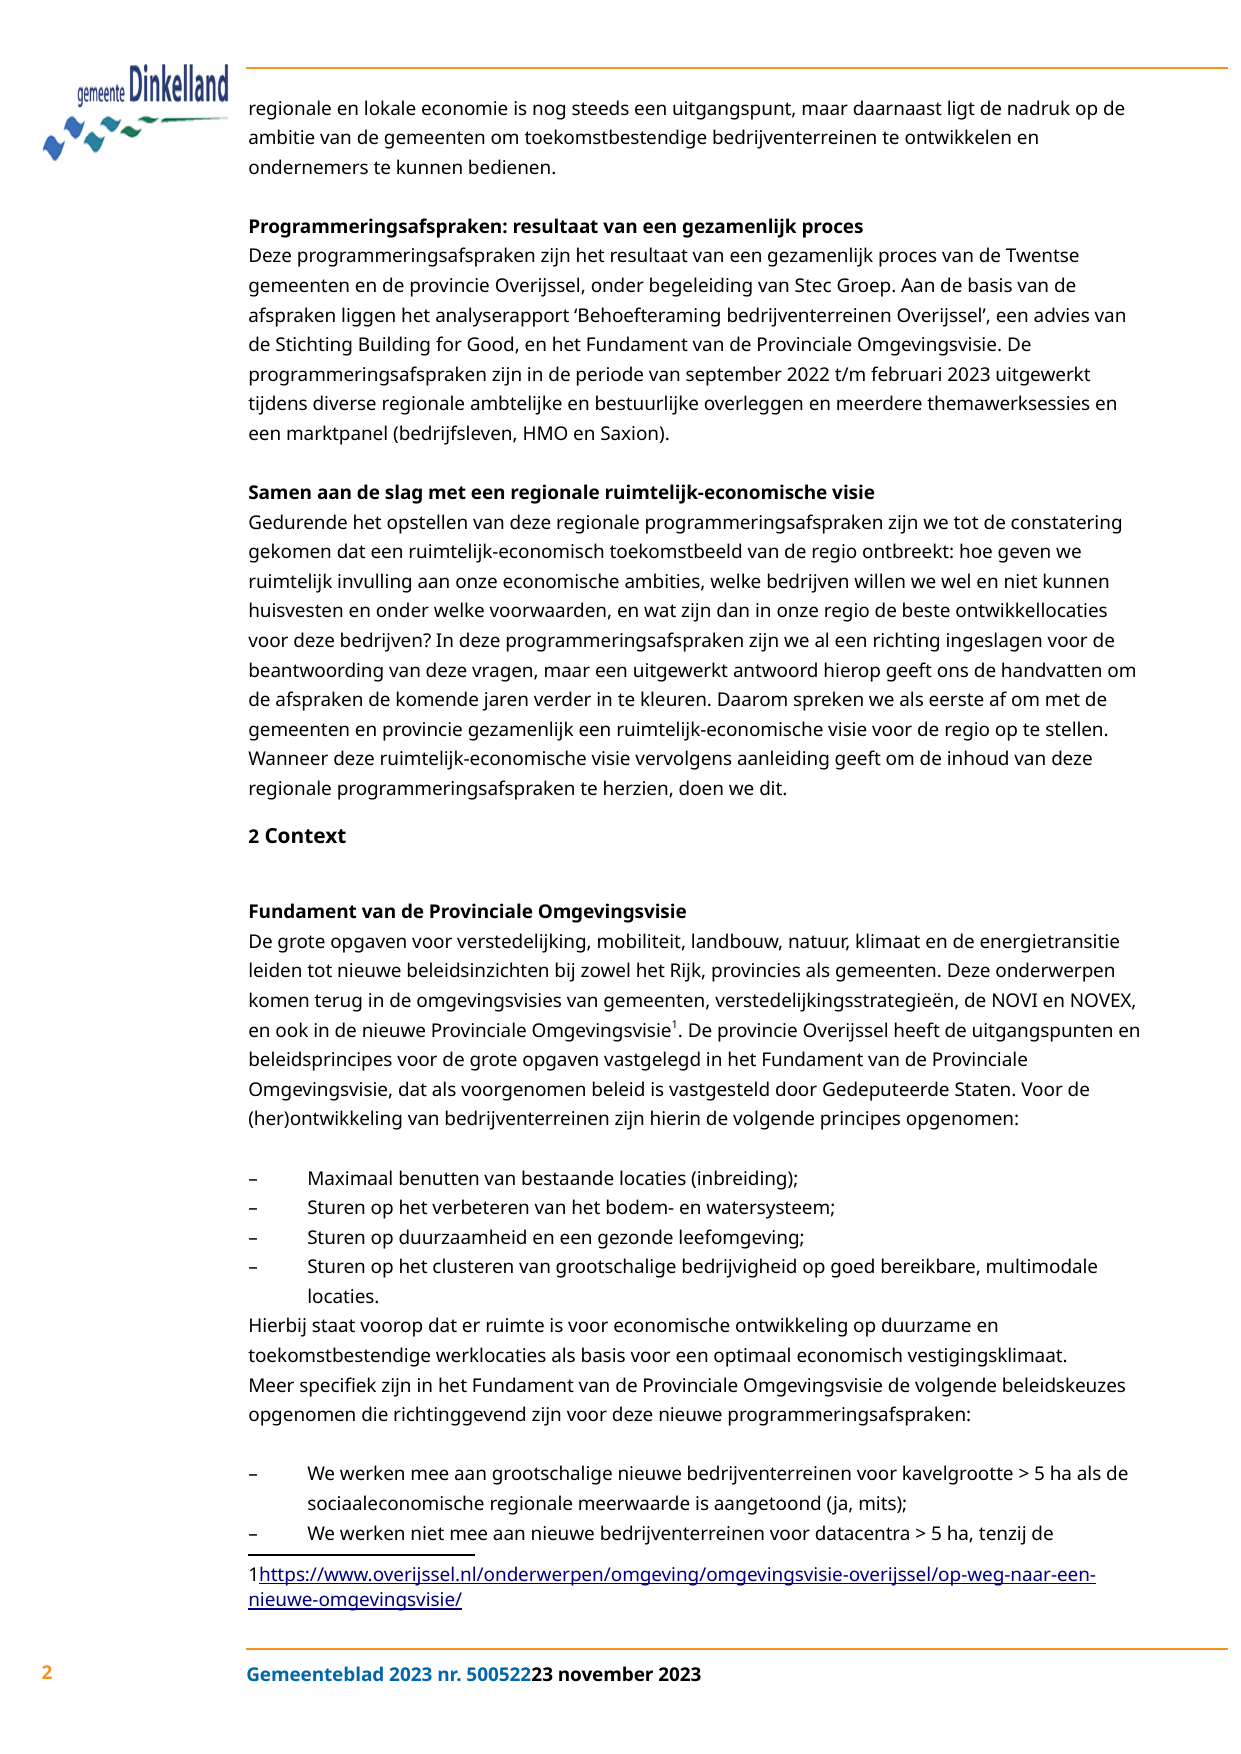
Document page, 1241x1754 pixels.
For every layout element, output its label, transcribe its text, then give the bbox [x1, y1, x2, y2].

text Deze programmeringsafspraken zijn het resultaat van een gezamenlijk proces van de Twentse gemeenten en de provincie Overijssel, onder begeleiding van Stec Groep. Aan de basis van de afspraken liggen het analyserapport ‘Behoefteraming bedrijventerreinen Overijssel’, een advies van de Stichting Building for Good, en het Fundament van de Provinciale Omgevingsvisie. De programmeringsafspraken zijn in de periode van september 2022 t/m februari 2023 uitgewerkt tijdens diverse regionale ambtelijke en bestuurlijke overleggen en meerdere themawerksessies en een marktpanel (bedrijfsleven, HMO en Saxion). [248, 243, 1152, 446]
picture [41, 47, 231, 172]
list Sturen op duurzaamheid en een gezonde leefomgeving; [248, 1224, 1152, 1250]
list Sturen op het clusteren van grootschalige bedrijvigheid op goed bereikbare, multimodale locaties. [248, 1253, 1152, 1309]
list Maximaal benutten van bestaande locaties (inbreiding); [248, 1165, 1152, 1191]
text regionale en lokale economie is nog steeds een uitgangspunt, maar daarnaast ligt de nadruk op de ambitie van de gemeenten om toekomstbestendige bedrijventerreinen te ontwikkelen en ondernemers te kunnen bedienen. [248, 95, 1152, 180]
text Samen aan de slag met een regionale ruimtelijk-economische visie [248, 479, 1152, 505]
text Hierbij staat voorop dat er ruimte is voor economische ontwikkeling op duurzame en toekomstbestendige werklocaties als basis voor een optimaal economisch vestigingsklimaat. [248, 1313, 1152, 1368]
text Fundament van de Provinciale Omgevingsvisie [248, 898, 1152, 924]
list We werken mee aan grootschalige nieuwe bedrijventerreinen voor kavelgrootte > 5 ha als de sociaaleconomische regionale meerwaarde is aangetoond (ja, mits); [248, 1461, 1152, 1516]
text Meer specifiek zijn in het Fundament van de Provinciale Omgevingsvisie de volgende beleidskeuzes opgenomen die richtinggevend zijn voor deze nieuwe programmeringsafspraken: [248, 1372, 1152, 1427]
list Sturen op het verbeteren van het bodem- en watersysteem; [248, 1194, 1152, 1220]
text 2 Context [248, 821, 1152, 849]
list We werken niet mee aan nieuwe bedrijventerreinen voor datacentra > 5 ha, tenzij de [248, 1520, 1152, 1546]
text De grote opgaven voor verstedelijking, mobiliteit, landbouw, natuur, klimaat en de energietransitie leiden tot nieuwe beleidsinzichten bij zowel het Rijk, provincies als gemeenten. Deze onderwerpen komen terug in de omgevingsvisies van gemeenten, verstedelijkingsstrategieën, de NOVI en NOVEX, en ook in de nieuwe Provinciale Omgevingsvisie. De provincie Overijssel heeft de uitgangspunten en beleidsprincipes voor de grote opgaven vastgelegd in het Fundament van de Provinciale Omgevingsvisie, dat als voorgenomen beleid is vastgesteld door Gedeputeerde Staten. Voor de (her)ontwikkeling van bedrijventerreinen zijn hierin de volgende principes opgenomen: [248, 928, 1152, 1131]
text https://www.overijssel.nl/onderwerpen/omgeving/omgevingsvisie-overijssel/op-weg-naar-een-nieuwe-omgevingsvisie/ [248, 1561, 1152, 1612]
text Programmeringsafspraken: resultaat van een gezamenlijk proces [248, 213, 1152, 239]
text Gedurende het opstellen van deze regionale programmeringsafspraken zijn we tot de constatering gekomen dat een ruimtelijk-economisch toekomstbeeld van de regio ontbreekt: hoe geven we ruimtelijk invulling aan onze economische ambities, welke bedrijven willen we wel en niet kunnen huisvesten en onder welke voorwaarden, en wat zijn dan in onze regio de beste ontwikkellocaties voor deze bedrijven? In deze programmeringsafspraken zijn we al een richting ingeslagen voor de beantwoording van deze vragen, maar een uitgewerkt antwoord hierop geeft ons de handvatten om de afspraken de komende jaren verder in te kleuren. Daarom spreken we als eerste af om met de gemeenten en provincie gezamenlijk een ruimtelijk-economische visie voor de regio op te stellen. Wanneer deze ruimtelijk-economische visie vervolgens aanleiding geeft om de inhoud van deze regionale programmeringsafspraken te herzien, doen we dit. [248, 509, 1152, 801]
